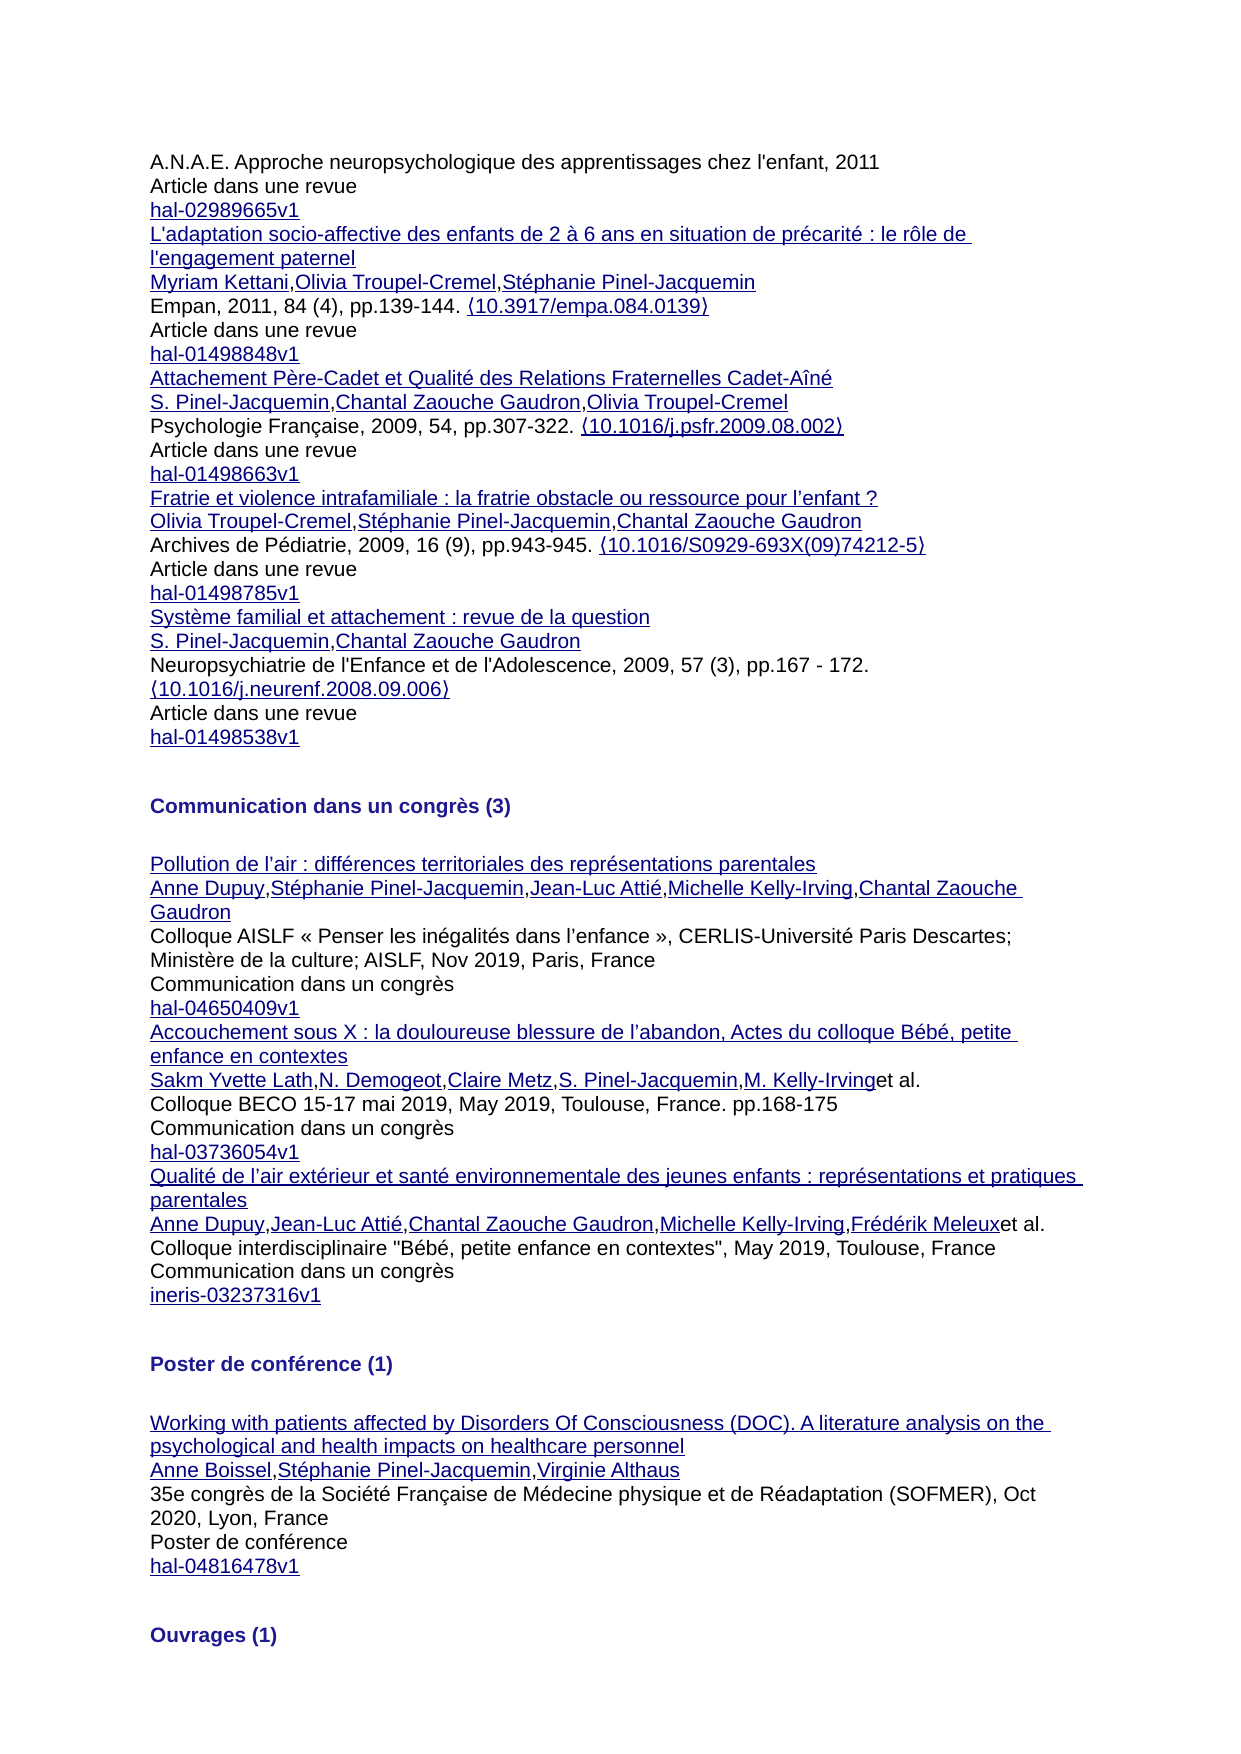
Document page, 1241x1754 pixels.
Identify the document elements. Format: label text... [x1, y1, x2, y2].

table_cell Système familial et attachement : revue de la question S. Pinel-Jacquemin,Chantal Zaouche Gaudron Neuropsychiatrie de l'Enfance et de l'Adolescence, 2009, 57 (3), pp.167 - 172. ⟨10.1016/j.neurenf.2008.09.006⟩ Article dans une revue hal-01498538v1 [150, 605, 1090, 749]
subtitle Communication dans un congrès (3) [150, 794, 1090, 818]
subtitle Poster de conférence (1) [150, 1352, 1090, 1376]
table_header Working with patients affected by Disorders Of Consciousness (DOC). A literature analysis on the psychological and health impacts on healthcare personnel Anne Boissel,Stéphanie Pinel-Jacquemin,Virginie Althaus 35e congrès de la Société Française de Médecine physique et de Réadaptation (SOFMER), Oct 2020, Lyon, France Poster de conférence hal-04816478v1 [150, 1410, 1090, 1578]
table_header Pollution de l’air : différences territoriales des représentations parentales Anne Dupuy,Stéphanie Pinel-Jacquemin,Jean-Luc Attié,Michelle Kelly-Irving,Chantal Zaouche Gaudron Colloque AISLF « Penser les inégalités dans l’enfance », CERLIS-Université Paris Descartes; Ministère de la culture; AISLF, Nov 2019, Paris, France Communication dans un congrès hal-04650409v1 [150, 852, 1090, 1020]
table_cell L'adaptation socio-affective des enfants de 2 à 6 ans en situation de précarité : le rôle de l'engagement paternel Myriam Kettani,Olivia Troupel-Cremel,Stéphanie Pinel-Jacquemin Empan, 2011, 84 (4), pp.139-144. ⟨10.3917/empa.084.0139⟩ Article dans une revue hal-01498848v1 [150, 222, 1090, 366]
table_cell Fratrie et violence intrafamiliale : la fratrie obstacle ou ressource pour l’enfant ? Olivia Troupel-Cremel,Stéphanie Pinel-Jacquemin,Chantal Zaouche Gaudron Archives de Pédiatrie, 2009, 16 (9), pp.943-945. ⟨10.1016/S0929-693X(09)74212-5⟩ Article dans une revue hal-01498785v1 [150, 485, 1090, 605]
table_cell Attachement Père-Cadet et Qualité des Relations Fraternelles Cadet-Aîné S. Pinel-Jacquemin,Chantal Zaouche Gaudron,Olivia Troupel-Cremel Psychologie Française, 2009, 54, pp.307-322. ⟨10.1016/j.psfr.2009.08.002⟩ Article dans une revue hal-01498663v1 [150, 366, 1090, 485]
table_cell Qualité de l’air extérieur et santé environnementale des jeunes enfants : représentations et pratiques parentales Anne Dupuy,Jean-Luc Attié,Chantal Zaouche Gaudron,Michelle Kelly-Irving,Frédérik Meleuxet al. Colloque interdisciplinaire "Bébé, petite enfance en contextes", May 2019, Toulouse, France Communication dans un congrès ineris-03237316v1 [150, 1164, 1090, 1307]
table_cell A.N.A.E. Approche neuropsychologique des apprentissages chez l'enfant, 2011 Article dans une revue hal-02989665v1 [150, 150, 1090, 222]
table_cell Accouchement sous X : la douloureuse blessure de l’abandon, Actes du colloque Bébé, petite enfance en contextes Sakm Yvette Lath,N. Demogeot,Claire Metz,S. Pinel-Jacquemin,M. Kelly-Irvinget al. Colloque BECO 15-17 mai 2019, May 2019, Toulouse, France. pp.168-175 Communication dans un congrès hal-03736054v1 [150, 1020, 1090, 1163]
subtitle Ouvrages (1) [150, 1623, 1090, 1647]
